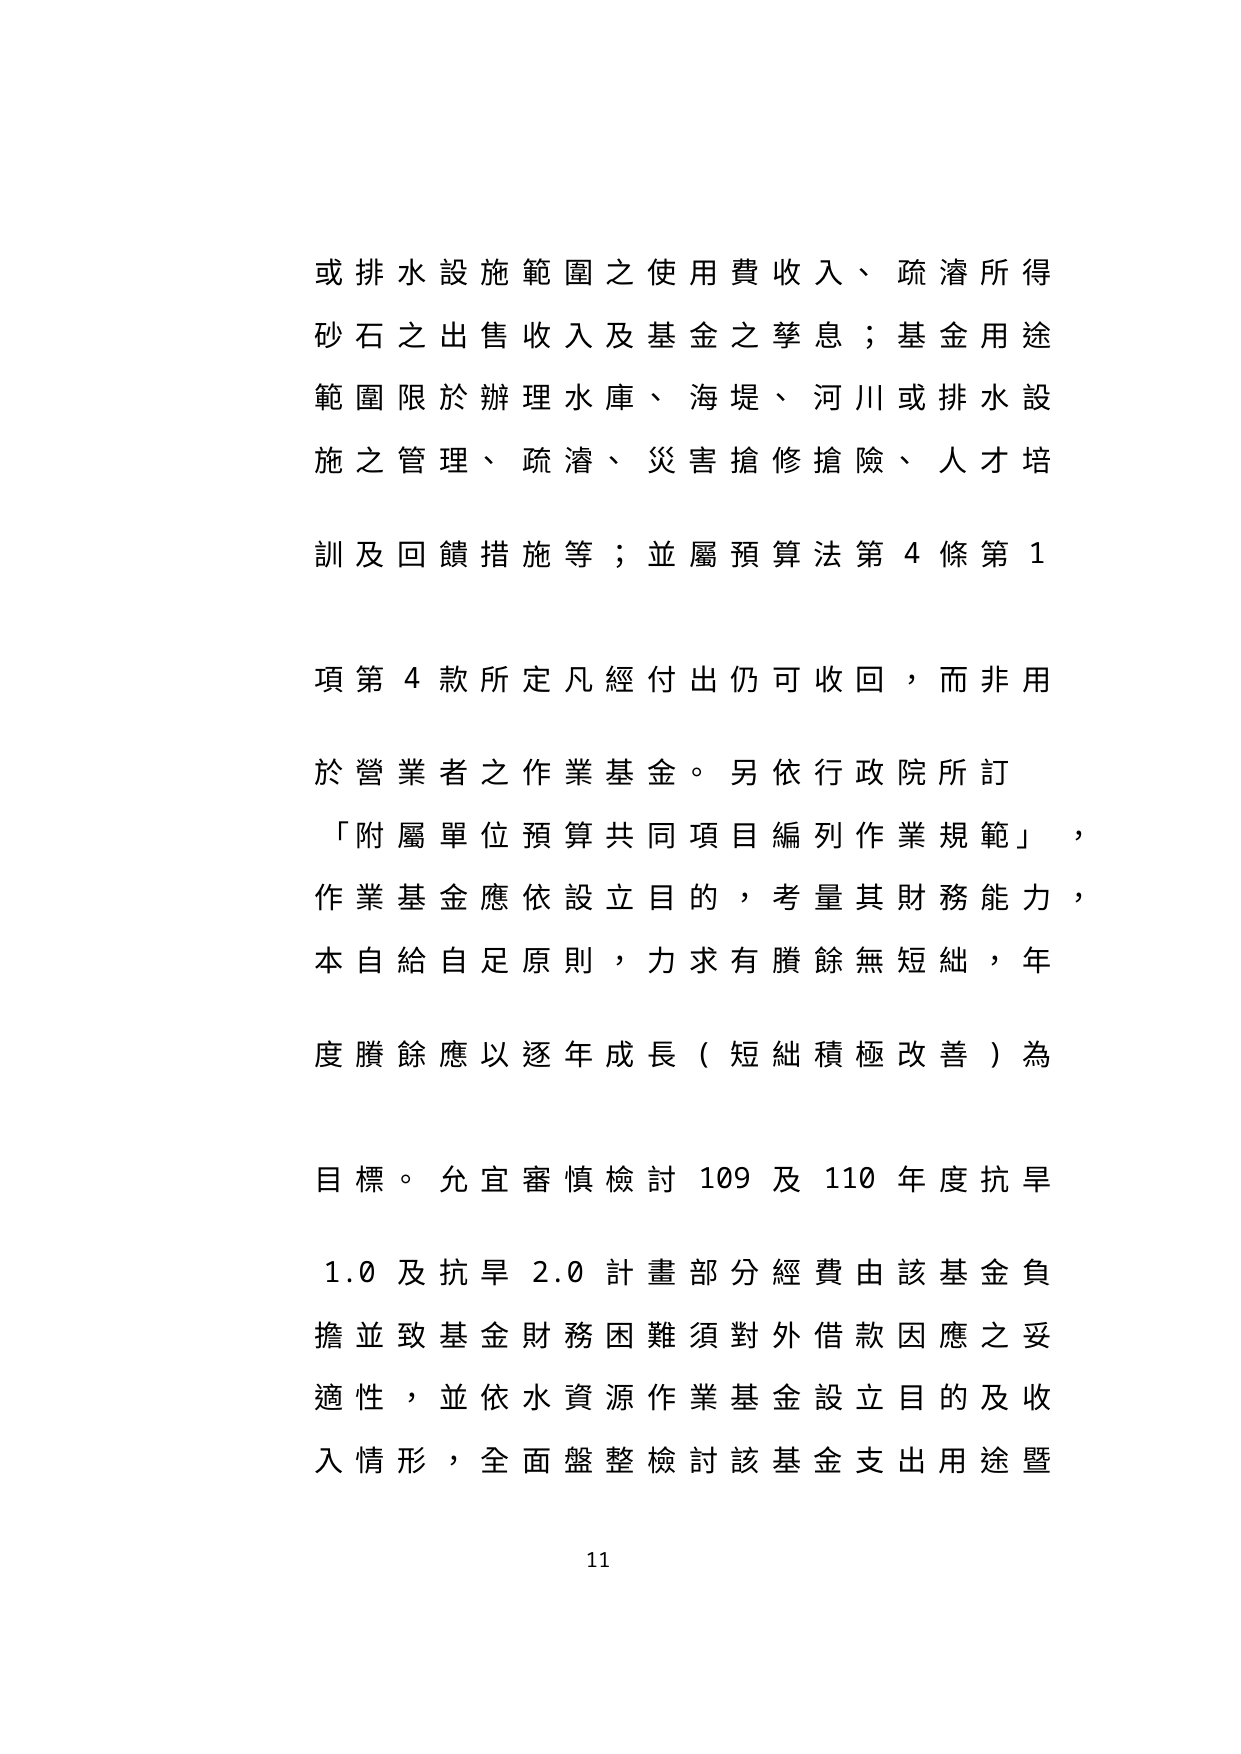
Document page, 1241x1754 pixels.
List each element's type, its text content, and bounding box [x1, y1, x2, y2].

text 3.依水利法第89條之1規定：水資源作業基金之收入來源為循預算程序之撥款、興辦水利事業、水庫、海堤區域、河川區域或排水設施範圍之使用費收入、疏濬所得砂石之出售收入及基金之孳息；基金用途範圍限於辦理水庫、海堤、河川或排水設施之管理、疏濬、災害搶修搶險、人才培訓及回饋措施等；並屬預算法第4條第1項第4款所定凡經付出仍可收回，而非用於營業者之作業基金。另依行政院所訂「附屬單位預算共同項目編列作業規範」，作業基金應依設立目的，考量其財務能力，本自給自足原則，力求有賸餘無短絀，年度賸餘應以逐年成長(短絀積極改善)為目標。允宜審慎檢討109及110年度抗旱1.0及抗旱2.0計畫部分經費由該基金負擔並致基金財務困難須對外借款因應之妥適性，並依水資源作業基金設立目的及收入情形，全面盤整檢討該基金支出用途暨與公務預算間就各項水資源維護及管理等經費分攤作業之合理性，俾達基金自給自足並維持收支平衡之設立經營原則。 [271, 229, 1058, 1479]
